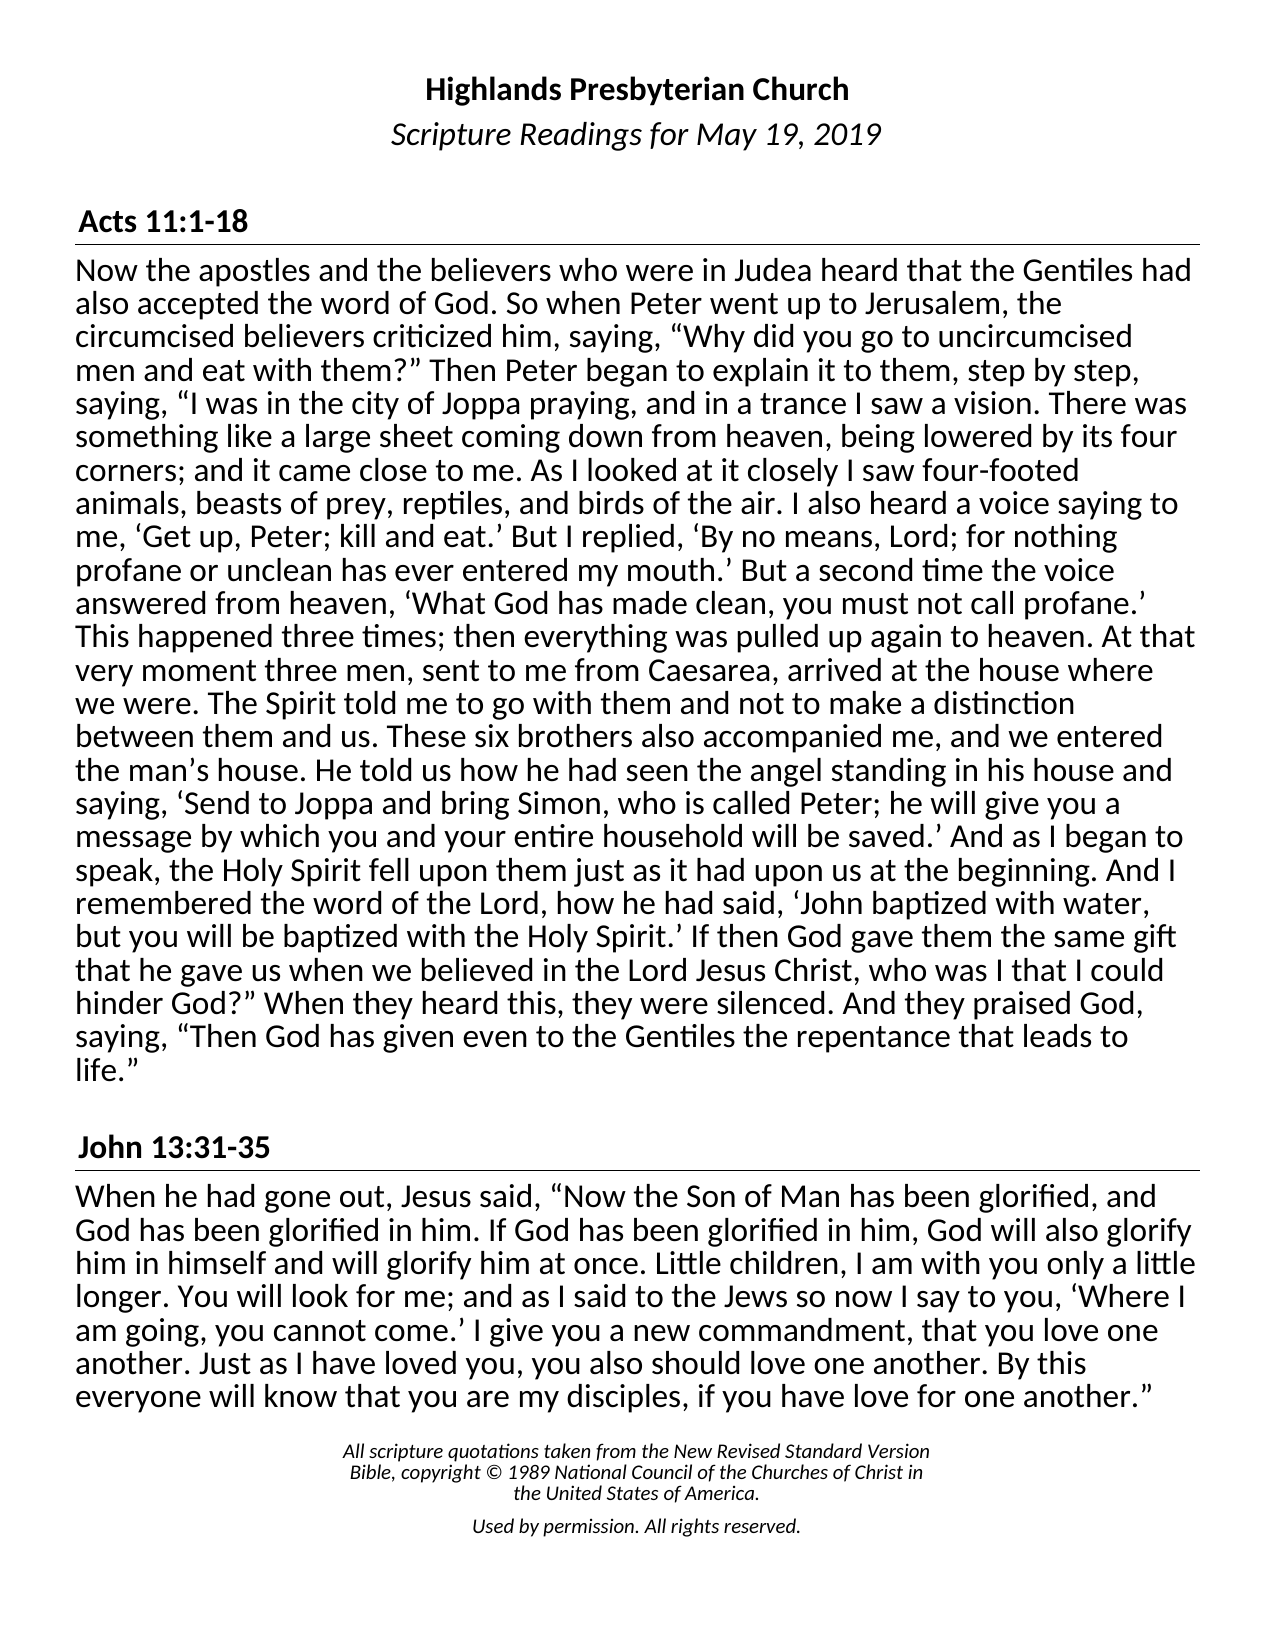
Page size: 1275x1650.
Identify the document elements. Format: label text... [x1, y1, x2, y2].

subtitle Scripture Readings for May 19, 2019 [75, 120, 1200, 154]
subtitle Acts 11:1-18 [75, 204, 1200, 244]
text When he had gone out, Jesus said, “Now the Son of Man has been glorified, and God has been glorified in him. If God has been glorified in him, God will also glorify him in himself and will glorify him at once. Little children, I am with you only a little longer. You will look for me; and as I said to the Jews so now I say to you, ‘Where I am going, you cannot come.’ I give you a new commandment, that you love one another. Just as I have loved you, you also should love one another. By this everyone will know that you are my disciples, if you have love for one another.” [75, 1183, 1200, 1416]
text Now the apostles and the believers who were in Judea heard that the Gentiles had also accepted the word of God. So when Peter went up to Jerusalem, the circumcised believers criticized him, saying, “Why did you go to uncircumcised men and eat with them?” Then Peter began to explain it to them, step by step, saying, “I was in the city of Joppa praying, and in a trance I saw a vision. There was something like a large sheet coming down from heaven, being lowered by its four corners; and it came close to me. As I looked at it closely I saw four-footed animals, beasts of prey, reptiles, and birds of the air. I also heard a voice saying to me, ‘Get up, Peter; kill and eat.’ But I replied, ‘By no means, Lord; for nothing profane or unclean has ever entered my mouth.’ But a second time the voice answered from heaven, ‘What God has made clean, you must not call profane.’ This happened three times; then everything was pulled up again to heaven. At that very moment three men, sent to me from Caesarea, arrived at the house where we were. The Spirit told me to go with them and not to make a distinction between them and us. These six brothers also accompanied me, and we entered the man’s house. He told us how he had seen the angel standing in his house and saying, ‘Send to Joppa and bring Simon, who is called Peter; he will give you a message by which you and your entire household will be saved.’ And as I began to speak, the Holy Spirit fell upon them just as it had upon us at the beginning. And I remembered the word of the Lord, how he had said, ‘John baptized with water, but you will be baptized with the Holy Spirit.’ If then God gave them the same gift that he gave us when we believed in the Lord Jesus Christ, who was I that I could hinder God?” When they heard this, they were silenced. And they praised God, saying, “Then God has given even to the Gentiles the repentance that leads to life.” [75, 256, 1200, 1089]
text All scripture quotations taken from the New Revised Standard Version Bible, copyright © 1989 National Council of the Churches of Christ in the United States of America. [337, 1443, 937, 1506]
subtitle John 13:31-35 [75, 1131, 1200, 1170]
title Highlands Presbyterian Church [75, 75, 1200, 108]
text Used by permission. All rights reserved. [337, 1518, 937, 1539]
